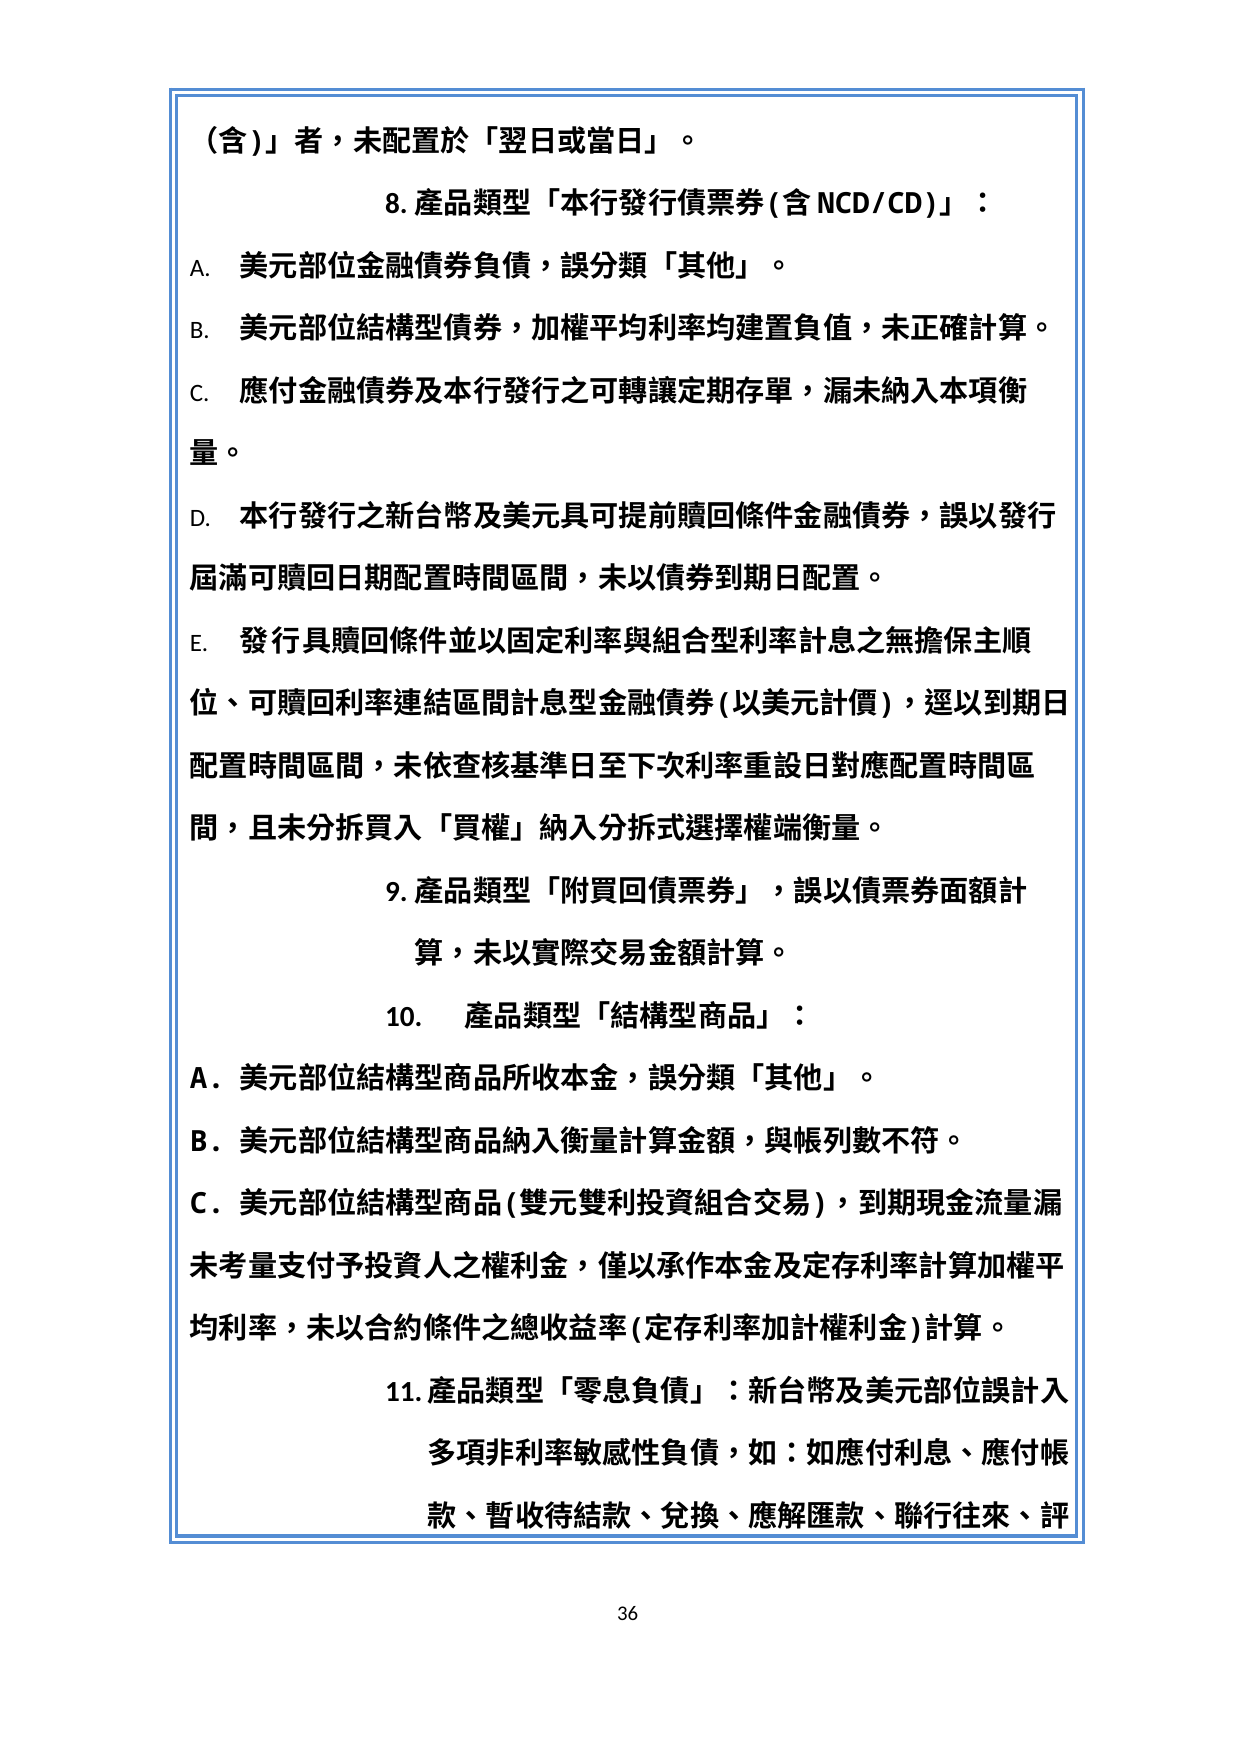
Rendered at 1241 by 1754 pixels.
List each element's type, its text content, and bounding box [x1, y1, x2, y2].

table_header 態樣五：銀行簿利率風險缺失： 1.內部作業規範之妥適性： (1)將銀行簿利率風險於「市場風險管理政策」中簡述，相關管理機制散見於不同規範中，已請該行依巴塞爾監理委員會規範意旨，研議訂定銀行簿利率風險管理政策，並將下列事項一併列入規範： 銀行簿利率風險管理權責劃分、責任歸屬及陳報機制。 銀行簿利率風險各類暴險狀況之相關控制機制。 銀行簿利率風險指標超逾限額時之處理程序及內部作業規範。 將銀行簿利率風險納入內部資本適足性評估。 依據銀行簿利率風險評估結果，訂定相關銀行簿利率風險管理策略(包含風險承擔、風險迴避、風險移轉、風險降低等)。 針對銀行簿利率風險之各類暴險風險胃納狀況，訂定超逾限額時之改善計畫。 (2)尚未配合依修正後銀行簿利率風險質化與量化指標，檢視現行銀行簿利率風險管理政策適合性，並修訂相關銀行簿利率風險管理策略，及針對已確認之各類風險訂定相對應之指標、預警及限額。 2.計算極端值測試，第一類資本淨額未以查核基準日數額計算，影響極端值測試結果之正確性。 3.△NII及△EVE計算正確性： (1)資產端： 產品類型「存放同業」： 新台幣及美元部位存放銀行同業，漏未納入衡量。 美元部位存放銀行同業納入衡量計算金額，與帳列金額不符。 新台幣及美元部位利率型態為浮動利率者，其重定價現金流量時間區間未採下次利率重設日，均誤配置為「翌日」。 新台幣及美元部位活期存款，加權平均利率均鍵為0%，未正確計算。 美元部位定期存款，未依適當之時間區間配置。 產品類型「拆放同業」：新台幣及美元部位拆放銀行同業，漏未納入衡量。 產品類型「存放央行(乙戶)」： 新台幣部位利率型態為機動利率者，誤配置為浮動利率，未以實際央行利率會議時點配置對應之時間區間「1(不含)~3個月(含)」，或加權平均利率誤鍵為0%。 新台幣部位應為機動利率(源自活期性存款0.396%、源自定期性存款1.083%)，誤配置為固定利率0.252%。 新台幣部位未依基準日利率計算正確之加權平均利率(源自活期性存款0.646%、源自定期性存款1.334%)。 產品類型「有價證券」： 新台幣及美元部位名目重定價現金流量及加權平均利率，均誤以購入成本衡量及到期殖利率衡量，未以證券面額衡量及票面利率衡量。 未將投資可轉換公司債資產交換納入衡量，並分拆賣出買權納入「分拆式選擇權」衡量；另對該債券投資附屬之利率交換，多計入「自動式選擇權」衡量。 對帳列附息債券投資，誤以帳面淨額衡量，未以面額衡量。 美元部位有價證券納入衡量之現金流量，與帳列銀行簿美元部位有價證券投資不符，有多計情形。 產品類型「附賣回債票券」：誤以債票券面額配置名目重定價現金流量，未以合約到期日所償還之本金衡量。 產品類型「放款」： 新台幣部位固定利率放款，有多筆長期放款原始資料名目利率誤植為0%，影響該項目加權平均利率計算正確性。 新台幣部位放款為階段式利率者，第一階段之固定利率誤以契約到期日配置時間區間，應調整為下次利率有效日。 產品類型「放款包含擔保/無擔保放款(一次/分期還本)、貼現與透支、信用卡與循環額度(隨借隨還)」： A.新台幣及美元部位零售客戶浮動利率放款，其時間區間均配置「翌日或當日」，未依個別下次利率重定價日配置對應之時間區間。 B.新台幣部位零售型客戶機動利率放款，有誤以契約到期日配置其名目重定價現金流量之時間區間，未依央行利率會議時點配置對應時間區間。 C.新台幣部位浮動利率放款，有誤將已到期及一個月內到期案件之時間區間配置於下次重定價日「1個月(不含)~3個月(含)」，未依實際到期日配置於「翌日或當日」或「2天~1個月(含)」，另有部分資料抓取錯誤致放款利率為0%。 產品類型「放款(包含 Factoring及Forfaiting)」： 新台幣及美元部位批發客戶機動利率及浮動利率放款，其時間區間均配置「翌日或當日」，未依央行利率會議時點配置對應時間區間及個別下次利率重定價日配置對應之時間區間。 對聯貸型授信案件，其利率型態未依個別利率定價條件決定，均誤配置為「管理利率」或「固定利率」，致名目重定價現金流量時間區間錯誤。 新台幣部位對批發客戶之循環動用型放款，有誤配置於產品類型「信用卡與循環額度(隨借隨還)」衡量，致錯誤套用公版計算程式行為化參數。 新台幣部位固定利率分期攤還放款，未依本金攤還條件配置名目重定價現金流量；美元部位亦有相同情形，且原始計算資料有不符常規之負值，及非應歸屬本項產品之零售客戶資料。 對已屆期浮動利率放款，現金流量時間區間誤配置以下次利率重訂價日對應之時間區間。 新台幣及美元部位屬無追索權之應收帳款承購淨額及遠期信用狀買斷，產品類型應分類至「其他」。 新台幣及美元部位管理利率放款，均誤以契約到期日配置名目本金現金流量之時間區間，未將管理利率配置於「翌日或當日」。 漏未計入美元部位出口押匯或出口押匯之加權平均利率均鍵置為0%，未正確計算。 誤將存放銀行同業、拆放銀行同業及放款轉列之催收款項，納入本項衡量。 產品類型「信用卡與循環額度 (隨借隨還)」： A.新台幣部位有距契約到期日未逾1個月者，誤配置「1個月~3個月」時間區間。 B.應收信用卡款項納入衡量計算金額，與帳列金額不符。 C.新台幣及美元部位應收信用卡款項之加權平均利率均鍵置為0%，未將分期付款利率或循環信用利率納入衡量。 D.誤將未動用循環信用額度之信用卡消費款列入本項衡量，改列「零息資產」項下衡量。 E.新台幣部位應收信用卡爭議款誤列入本項衡量。 F.新台幣部位以「管理利率」計息之應收信用卡款項(信用卡分期付款及循環消費款)，誤列入本項衡量，致誤適用公版計算程式預設之「固定利率」計算。 G.新台幣部位固定利率之信用卡分期帳款及信用卡帳單分期，尚未依銀行公會IRRBB量化指標問答集(FAQ)所示填報方式，分別將零售及批發客戶歸類至產品類型「放款」及「放款(含Factoring & Forfaiting)」。 產品類型「零息資產」： 對新台幣部位轉存央行存款（不計息）及美元部位存放央行(不計息)，漏未納入本項衡量。 新台幣及美元部位誤計入權益證券暴險項目，及多項非利率敏感性資產，如：應收利息、其他遞延資產、備抵呆帳、固定資產、累計折舊、催收款、無形資產、庫存現金、零用及週轉金、庫存外幣、運送中現金、待交換票據、存出保證金及信用卡其他手續費。 存放央行甲戶資金，誤將其重定價現金流量配置於時間區間「1年~1.5年」，未配置「翌日或當日」。 新台幣部位應收信用卡款項之當期消費款(全額繳款)，其時間區間誤全數配置於「翌日或當日」，未依實務狀況(結帳日為每月3、6、9、12、15、18、21、24及27，繳費截止日為信用卡結帳日加18天)配置於「2天~1個月(含)」。 新台幣部位央行可轉讓定期存單，誤以固定利率0%計入零息資產，未依實際發行利率計算加權平均利率並納入產品類型「有價證券」衡量。 新台幣部位零利率之信用卡代墊消費，雖列為零息資產，惟其中有部分資料因系統帶入信用卡循環利率，致計算加權平均利率不為0。 產品類型「其他」： A.新台幣及美元部位零售客戶所有利率類型之應收信用卡款項全額繳款及分期付款，產品類型應分類至「信用卡與循環額度(隨借隨還)」或「放款包含擔保/無擔保放款(一次/分期還本)、貼現與透支、信用卡與循環額度(隨借隨還)」。 B.新台幣部位應收信用卡款項分期付款之加權平均利率均鍵置為0%，未正確計算。 C.美元部位有資產數額為負值之情形。 D.尚未計入美元部位交易對手衍生性商品存出保證金，因有收取利息，建議納入IRRBB衡量。 (2)負債端： 產品類型「同業存款」： 新台幣及美元部位「銀行同業存款」及中華郵政轉存款，未納入衡量，均誤配置產品類型「零息負債」。 新台幣部位批發客戶浮動利率存款，其時間區間配置為「翌日或當日」，未依實際為機動利率型態之擺放原則配置對應之時間區間。 產品類型「同業拆款」： 新台幣部位帳列「央行放款轉融資」及「央行其他融資」金額，漏未納入本項衡量。 美元部位透支銀行同業，未列入本項衡量。 新台幣部位浮動利率央行其他融資，現金流量時間區間未採下次重定價日，均誤以契約到期日配置，且加權平均利率均鍵置為0%，未正確計算。 美元部位「透支銀行同業」之加權平均利率均鍵置為0%，未正確計算。 產品類型「活期存款」： A.新台幣部位對行員活期儲蓄存款錯配置本項，未配置「活期儲蓄存款」，且依其利率定價模式應界定為「管理利率」，以套用公版計算程式變量表之行為化參數。 B.美元部位之活期存款利率型態未分類管理利率，誤鍵為機動利率，致未適用變量表管理利率之行為化參數。 C.新台幣部位批發客戶之央行存款（庫款專戶)，誤歸類至本項及機動利率類型，應歸類至「同業存款」及浮動利率類型。 D.新台幣部位活期存款，對已到期未續存之定期存款，誤以約定之定存利率計算加權平均利率，未以實際支付之活期利率計算。 產品類型「活期儲蓄存款」，新台幣部位行員活期儲蓄存款 (含行員儲蓄存款及退休人員退休金優惠儲蓄存款)，利率類型未歸類至「管理利率」，致未適用變量表之行為化參數，且未以實際計息方式(二年期定儲利率加碼計息)計算加權平均利率。 產品類型「支票存款」： 新台幣部位支票存款誤分類於「零息負債」，致未適用變量表支票存款之行為化參數。 支票存款未配置管理利率，亦未適用變量表核心存款比例及行為到期日之行為化參數。 產品類型「定期存款」： A.新台幣部位浮動利率定期存款，誤以契約到期日配置名目重定價現金流量之時間區間，另其利率訂價特性，依公版計算程式規範應分類為「機動利率」，並以央行利率會議時點配置對應之時間區間。 B.新台幣部位零售及批發客戶機動利率存款，其時間區間均配置「翌日或當日」，未依央行利率會議時點配置對應時間區間。 C.美元部位零售客戶固定利率存款，時間區間配置錯誤。 D.誤將新台幣部位可轉讓定期存單計入本項衡量。 產品類型「活期存款」、「活期儲蓄存款」及「支票存款」： 新台幣部位機動利率存款，未以實際央行利率會議時點配置對應之時間區間。 美元部位管理利率存款，時間區間有配置於「2天~1個月（含)」者，未配置於「翌日或當日」。 產品類型「本行發行債票券(含NCD/CD)」： 美元部位金融債券負債，誤分類「其他」。 美元部位結構型債券，加權平均利率均建置負值，未正確計算。 應付金融債券及本行發行之可轉讓定期存單，漏未納入本項衡量。 本行發行之新台幣及美元具可提前贖回條件金融債券，誤以發行屆滿可贖回日期配置時間區間，未以債券到期日配置。 發行具贖回條件並以固定利率與組合型利率計息之無擔保主順位、可贖回利率連結區間計息型金融債券(以美元計價)，逕以到期日配置時間區間，未依查核基準日至下次利率重設日對應配置時間區間，且未分拆買入「買權」納入分拆式選擇權端衡量。 產品類型「附買回債票券」，誤以債票券面額計算，未以實際交易金額計算。 產品類型「結構型商品」： 美元部位結構型商品所收本金，誤分類「其他」。 美元部位結構型商品納入衡量計算金額，與帳列數不符。 美元部位結構型商品(雙元雙利投資組合交易)，到期現金流量漏未考量支付予投資人之權利金，僅以承作本金及定存利率計算加權平均利率，未以合約條件之總收益率(定存利率加計權利金)計算。 產品類型「零息負債」：新台幣及美元部位誤計入多項非利率敏感性負債，如：如應付利息、應付帳款、暫收待結款、兌換、應解匯款、聯行往來、評價調整。 產品類型「其他」： 尚未計入新台幣及美元部位交易對手衍生性商品存入保證金，因有支付利息，建議納入IRRBB衡量。 新台幣及美元部位無追索權應付承購帳款，尚未依銀行公會IRRBB量化指標問答集(FAQ)所示填報方式，即以應收承購帳款與應付承購帳款之淨額列計，並填入產品類型「放款(含Factoring & Forfaiting)」。 (3)自動式選擇權： 產品類型「遠期外匯合約」及「外匯交換」：因所使用計算輔助程式錯置新台幣及美元長、短部位幣別，致新台幣短部位及美元短部位衡量重定價現金流量錯誤，應請建立跨表檢核及覆核機制。 產品類型「期貨/遠期利率協定」：美元部位利率期貨錯置長、短部位之時間區間及金額。 產品類型「利率交換」、「可提前贖回交換」： A.新台幣及美元部位投資具提前贖回條件之可轉換公司債資產交換，對其附屬之利率交換條件，有多分拆利率交換交易納入本項衡量。 B.美元部位利率交換對長部位利息現金流量金額計算有誤。 C.美元部位可贖回利率交換(Callable Interest Rate Swap)，名目本金有未依合約按年遞增或誤填被避險標的之名目本金，致名目本金及利息之現金流量均少列。 D.美元部位利率交換(收浮動、付固定)交易，首次收付利息誤以按季或半年計算首次利息金額，未依交易生效日距首次收付日之實際天數，計算出正確之利息現金流量，致利息之現金流量多計。 E.漏未計算長、短部位之浮動利率利息現金流量，且名目本金誤以契約到期日時間區間配置，未擺放至下次重定價日對應之時間區間。 屬銀行簿衍生性金融商品，如：遠期外匯、外匯交換及利率交換等，係以長、短部位互抵後之淨額輸入公版計算程式，建議改以未互抵之名目本金及息票現金流量，分別輸入長部位及短部位對應之產品類型與時間區間。 (4)分拆式選擇權： 對聯貸授信案件利率型態均誤為「管理利率」，致對該類授信產品多分拆賣出百慕達式交換選擇權及買入利率下限選擇權納入本項衡量。 新台幣及美元部位投資之可轉換公司債資產交換，對該交易具可提前贖回條件，均漏分拆賣出買權納入本項衡量。 產品類型「百慕達式互換選擇權」： 新台幣及美元部位批發客戶固定利率放款，其時間區間為「翌日或當日」者，均未分拆賣出百慕達式互換選擇權。 新台幣及美元部位存放銀行同業及拆放銀行同業，誤多拆賣出百慕達式交換選擇權，納入衡量。 產品類型「遠期執行選擇權」， 本行發行以美元計價具提前贖回條件之零息金融債券分拆買入買權，目前以債券面額及內部報酬率輸入公版計算程式，建議改以票面利率衡量。 新台幣及美元部位投資之可轉換公司債，發行人具可提前贖回條件，已分拆賣出買權，惟對持有人之可提前賣回條件，未分拆買入賣權，誤分拆賣出賣權。 本行發行之新台幣及美元具可提前贖回條件金融債券漏未分拆買入買權，或誤以發行屆滿可贖回日期配置買入買權之時間區間，未以選擇權剩餘期間配置。 計算銀行簿利率風險，對美元部位資產端、負債端及自動式選擇權皆以折合新台幣金額輸入公版計算程式，惟分拆式選擇權以美元原幣金額輸入，影響其量化指標(△EVE)與極端值測試結果之正確性。 產品類型「利率上/下限型選擇權」：新台幣及美元部位管理利率放款，其分拆買入利率下限選擇權，誤將該等放款本金依實際放款利率所屬之利率區間配置，未配置至利率下限區間。 產品類型「美式賣權」： 新台幣及美元部位發行不具提前解約條件之可轉讓定期存單，誤多分拆賣出美式賣權。 對新台幣部位定期性存款及美元部位之外匯定期存款，屬批發客戶且為固定利率者，均漏未分拆賣出美式賣權或未依實際存款利率配置對應之利率區間。 批發客戶固定利率定期存款，重定價現金流量之時間區間最長為新台幣部位「2年(不含)～3年(含)」、美元部位為「1.5年(不含)～2年(含)」，惟分拆賣出「美式賣權」選擇權重定價現金流量誤配置時間區間「9年(不含)～10年(含)」。 [174, 91, 1080, 1534]
table_header 態樣五：銀行簿利率風險缺失： 1.內部作業規範之妥適性： (1)將銀行簿利率風險於「市場風險管理政策」中簡述，相關管理機制散見於不同規範中，已請該行依巴塞爾監理委員會規範意旨，研議訂定銀行簿利率風險管理政策，並將下列事項一併列入規範： 銀行簿利率風險管理權責劃分、責任歸屬及陳報機制。 銀行簿利率風險各類暴險狀況之相關控制機制。 銀行簿利率風險指標超逾限額時之處理程序及內部作業規範。 將銀行簿利率風險納入內部資本適足性評估。 依據銀行簿利率風險評估結果，訂定相關銀行簿利率風險管理策略(包含風險承擔、風險迴避、風險移轉、風險降低等)。 針對銀行簿利率風險之各類暴險風險胃納狀況，訂定超逾限額時之改善計畫。 (2)尚未配合依修正後銀行簿利率風險質化與量化指標，檢視現行銀行簿利率風險管理政策適合性，並修訂相關銀行簿利率風險管理策略，及針對已確認之各類風險訂定相對應之指標、預警及限額。 2.計算極端值測試，第一類資本淨額未以查核基準日數額計算，影響極端值測試結果之正確性。 3.△NII及△EVE計算正確性： (1)資產端： 產品類型「存放同業」： 新台幣及美元部位存放銀行同業，漏未納入衡量。 美元部位存放銀行同業納入衡量計算金額，與帳列金額不符。 新台幣及美元部位利率型態為浮動利率者，其重定價現金流量時間區間未採下次利率重設日，均誤配置為「翌日」。 新台幣及美元部位活期存款，加權平均利率均鍵為0%，未正確計算。 美元部位定期存款，未依適當之時間區間配置。 產品類型「拆放同業」：新台幣及美元部位拆放銀行同業，漏未納入衡量。 產品類型「存放央行(乙戶)」： 新台幣部位利率型態為機動利率者，誤配置為浮動利率，未以實際央行利率會議時點配置對應之時間區間「1(不含)~3個月(含)」，或加權平均利率誤鍵為0%。 新台幣部位應為機動利率(源自活期性存款0.396%、源自定期性存款1.083%)，誤配置為固定利率0.252%。 新台幣部位未依基準日利率計算正確之加權平均利率(源自活期性存款0.646%、源自定期性存款1.334%)。 產品類型「有價證券」： 新台幣及美元部位名目重定價現金流量及加權平均利率，均誤以購入成本衡量及到期殖利率衡量，未以證券面額衡量及票面利率衡量。 未將投資可轉換公司債資產交換納入衡量，並分拆賣出買權納入「分拆式選擇權」衡量；另對該債券投資附屬之利率交換，多計入「自動式選擇權」衡量。 對帳列附息債券投資，誤以帳面淨額衡量，未以面額衡量。 美元部位有價證券納入衡量之現金流量，與帳列銀行簿美元部位有價證券投資不符，有多計情形。 產品類型「附賣回債票券」：誤以債票券面額配置名目重定價現金流量，未以合約到期日所償還之本金衡量。 產品類型「放款」： 新台幣部位固定利率放款，有多筆長期放款原始資料名目利率誤植為0%，影響該項目加權平均利率計算正確性。 新台幣部位放款為階段式利率者，第一階段之固定利率誤以契約到期日配置時間區間，應調整為下次利率有效日。 產品類型「放款包含擔保/無擔保放款(一次/分期還本)、貼現與透支、信用卡與循環額度(隨借隨還)」： A.新台幣及美元部位零售客戶浮動利率放款，其時間區間均配置「翌日或當日」，未依個別下次利率重定價日配置對應之時間區間。 B.新台幣部位零售型客戶機動利率放款，有誤以契約到期日配置其名目重定價現金流量之時間區間，未依央行利率會議時點配置對應時間區間。 C.新台幣部位浮動利率放款，有誤將已到期及一個月內到期案件之時間區間配置於下次重定價日「1個月(不含)~3個月(含)」，未依實際到期日配置於「翌日或當日」或「2天~1個月(含)」，另有部分資料抓取錯誤致放款利率為0%。 產品類型「放款(包含 Factoring及Forfaiting)」： 新台幣及美元部位批發客戶機動利率及浮動利率放款，其時間區間均配置「翌日或當日」，未依央行利率會議時點配置對應時間區間及個別下次利率重定價日配置對應之時間區間。 對聯貸型授信案件，其利率型態未依個別利率定價條件決定，均誤配置為「管理利率」或「固定利率」，致名目重定價現金流量時間區間錯誤。 新台幣部位對批發客戶之循環動用型放款，有誤配置於產品類型「信用卡與循環額度(隨借隨還)」衡量，致錯誤套用公版計算程式行為化參數。 新台幣部位固定利率分期攤還放款，未依本金攤還條件配置名目重定價現金流量；美元部位亦有相同情形，且原始計算資料有不符常規之負值，及非應歸屬本項產品之零售客戶資料。 對已屆期浮動利率放款，現金流量時間區間誤配置以下次利率重訂價日對應之時間區間。 新台幣及美元部位屬無追索權之應收帳款承購淨額及遠期信用狀買斷，產品類型應分類至「其他」。 新台幣及美元部位管理利率放款，均誤以契約到期日配置名目本金現金流量之時間區間，未將管理利率配置於「翌日或當日」。 漏未計入美元部位出口押匯或出口押匯之加權平均利率均鍵置為0%，未正確計算。 誤將存放銀行同業、拆放銀行同業及放款轉列之催收款項，納入本項衡量。 產品類型「信用卡與循環額度 (隨借隨還)」： A.新台幣部位有距契約到期日未逾1個月者，誤配置「1個月~3個月」時間區間。 B.應收信用卡款項納入衡量計算金額，與帳列金額不符。 C.新台幣及美元部位應收信用卡款項之加權平均利率均鍵置為0%，未將分期付款利率或循環信用利率納入衡量。 D.誤將未動用循環信用額度之信用卡消費款列入本項衡量，改列「零息資產」項下衡量。 E.新台幣部位應收信用卡爭議款誤列入本項衡量。 F.新台幣部位以「管理利率」計息之應收信用卡款項(信用卡分期付款及循環消費款)，誤列入本項衡量，致誤適用公版計算程式預設之「固定利率」計算。 G.新台幣部位固定利率之信用卡分期帳款及信用卡帳單分期，尚未依銀行公會IRRBB量化指標問答集(FAQ)所示填報方式，分別將零售及批發客戶歸類至產品類型「放款」及「放款(含Factoring & Forfaiting)」。 產品類型「零息資產」： 對新台幣部位轉存央行存款（不計息）及美元部位存放央行(不計息)，漏未納入本項衡量。 新台幣及美元部位誤計入權益證券暴險項目，及多項非利率敏感性資產，如：應收利息、其他遞延資產、備抵呆帳、固定資產、累計折舊、催收款、無形資產、庫存現金、零用及週轉金、庫存外幣、運送中現金、待交換票據、存出保證金及信用卡其他手續費。 存放央行甲戶資金，誤將其重定價現金流量配置於時間區間「1年~1.5年」，未配置「翌日或當日」。 新台幣部位應收信用卡款項之當期消費款(全額繳款)，其時間區間誤全數配置於「翌日或當日」，未依實務狀況(結帳日為每月3、6、9、12、15、18、21、24及27，繳費截止日為信用卡結帳日加18天)配置於「2天~1個月(含)」。 新台幣部位央行可轉讓定期存單，誤以固定利率0%計入零息資產，未依實際發行利率計算加權平均利率並納入產品類型「有價證券」衡量。 新台幣部位零利率之信用卡代墊消費，雖列為零息資產，惟其中有部分資料因系統帶入信用卡循環利率，致計算加權平均利率不為0。 產品類型「其他」： A.新台幣及美元部位零售客戶所有利率類型之應收信用卡款項全額繳款及分期付款，產品類型應分類至「信用卡與循環額度(隨借隨還)」或「放款包含擔保/無擔保放款(一次/分期還本)、貼現與透支、信用卡與循環額度(隨借隨還)」。 B.新台幣部位應收信用卡款項分期付款之加權平均利率均鍵置為0%，未正確計算。 C.美元部位有資產數額為負值之情形。 D.尚未計入美元部位交易對手衍生性商品存出保證金，因有收取利息，建議納入IRRBB衡量。 (2)負債端： 產品類型「同業存款」： 新台幣及美元部位「銀行同業存款」及中華郵政轉存款，未納入衡量，均誤配置產品類型「零息負債」。 新台幣部位批發客戶浮動利率存款，其時間區間配置為「翌日或當日」，未依實際為機動利率型態之擺放原則配置對應之時間區間。 產品類型「同業拆款」： 新台幣部位帳列「央行放款轉融資」及「央行其他融資」金額，漏未納入本項衡量。 美元部位透支銀行同業，未列入本項衡量。 新台幣部位浮動利率央行其他融資，現金流量時間區間未採下次重定價日，均誤以契約到期日配置，且加權平均利率均鍵置為0%，未正確計算。 美元部位「透支銀行同業」之加權平均利率均鍵置為0%，未正確計算。 產品類型「活期存款」： A.新台幣部位對行員活期儲蓄存款錯配置本項，未配置「活期儲蓄存款」，且依其利率定價模式應界定為「管理利率」，以套用公版計算程式變量表之行為化參數。 B.美元部位之活期存款利率型態未分類管理利率，誤鍵為機動利率，致未適用變量表管理利率之行為化參數。 C.新台幣部位批發客戶之央行存款（庫款專戶)，誤歸類至本項及機動利率類型，應歸類至「同業存款」及浮動利率類型。 D.新台幣部位活期存款，對已到期未續存之定期存款，誤以約定之定存利率計算加權平均利率，未以實際支付之活期利率計算。 產品類型「活期儲蓄存款」，新台幣部位行員活期儲蓄存款 (含行員儲蓄存款及退休人員退休金優惠儲蓄存款)，利率類型未歸類至「管理利率」，致未適用變量表之行為化參數，且未以實際計息方式(二年期定儲利率加碼計息)計算加權平均利率。 產品類型「支票存款」： 新台幣部位支票存款誤分類於「零息負債」，致未適用變量表支票存款之行為化參數。 支票存款未配置管理利率，亦未適用變量表核心存款比例及行為到期日之行為化參數。 產品類型「定期存款」： A.新台幣部位浮動利率定期存款，誤以契約到期日配置名目重定價現金流量之時間區間，另其利率訂價特性，依公版計算程式規範應分類為「機動利率」，並以央行利率會議時點配置對應之時間區間。 B.新台幣部位零售及批發客戶機動利率存款，其時間區間均配置「翌日或當日」，未依央行利率會議時點配置對應時間區間。 C.美元部位零售客戶固定利率存款，時間區間配置錯誤。 D.誤將新台幣部位可轉讓定期存單計入本項衡量。 產品類型「活期存款」、「活期儲蓄存款」及「支票存款」： 新台幣部位機動利率存款，未以實際央行利率會議時點配置對應之時間區間。 美元部位管理利率存款，時間區間有配置於「2天~1個月（含)」者，未配置於「翌日或當日」。 產品類型「本行發行債票券(含NCD/CD)」： 美元部位金融債券負債，誤分類「其他」。 美元部位結構型債券，加權平均利率均建置負值，未正確計算。 應付金融債券及本行發行之可轉讓定期存單，漏未納入本項衡量。 本行發行之新台幣及美元具可提前贖回條件金融債券，誤以發行屆滿可贖回日期配置時間區間，未以債券到期日配置。 發行具贖回條件並以固定利率與組合型利率計息之無擔保主順位、可贖回利率連結區間計息型金融債券(以美元計價)，逕以到期日配置時間區間，未依查核基準日至下次利率重設日對應配置時間區間，且未分拆買入「買權」納入分拆式選擇權端衡量。 產品類型「附買回債票券」，誤以債票券面額計算，未以實際交易金額計算。 產品類型「結構型商品」： 美元部位結構型商品所收本金，誤分類「其他」。 美元部位結構型商品納入衡量計算金額，與帳列數不符。 美元部位結構型商品(雙元雙利投資組合交易)，到期現金流量漏未考量支付予投資人之權利金，僅以承作本金及定存利率計算加權平均利率，未以合約條件之總收益率(定存利率加計權利金)計算。 產品類型「零息負債」：新台幣及美元部位誤計入多項非利率敏感性負債，如：如應付利息、應付帳款、暫收待結款、兌換、應解匯款、聯行往來、評價調整。 產品類型「其他」： 尚未計入新台幣及美元部位交易對手衍生性商品存入保證金，因有支付利息，建議納入IRRBB衡量。 新台幣及美元部位無追索權應付承購帳款，尚未依銀行公會IRRBB量化指標問答集(FAQ)所示填報方式，即以應收承購帳款與應付承購帳款之淨額列計，並填入產品類型「放款(含Factoring & Forfaiting)」。 (3)自動式選擇權： 產品類型「遠期外匯合約」及「外匯交換」：因所使用計算輔助程式錯置新台幣及美元長、短部位幣別，致新台幣短部位及美元短部位衡量重定價現金流量錯誤，應請建立跨表檢核及覆核機制。 產品類型「期貨/遠期利率協定」：美元部位利率期貨錯置長、短部位之時間區間及金額。 產品類型「利率交換」、「可提前贖回交換」： A.新台幣及美元部位投資具提前贖回條件之可轉換公司債資產交換，對其附屬之利率交換條件，有多分拆利率交換交易納入本項衡量。 B.美元部位利率交換對長部位利息現金流量金額計算有誤。 C.美元部位可贖回利率交換(Callable Interest Rate Swap)，名目本金有未依合約按年遞增或誤填被避險標的之名目本金，致名目本金及利息之現金流量均少列。 D.美元部位利率交換(收浮動、付固定)交易，首次收付利息誤以按季或半年計算首次利息金額，未依交易生效日距首次收付日之實際天數，計算出正確之利息現金流量，致利息之現金流量多計。 E.漏未計算長、短部位之浮動利率利息現金流量，且名目本金誤以契約到期日時間區間配置，未擺放至下次重定價日對應之時間區間。 屬銀行簿衍生性金融商品，如：遠期外匯、外匯交換及利率交換等，係以長、短部位互抵後之淨額輸入公版計算程式，建議改以未互抵之名目本金及息票現金流量，分別輸入長部位及短部位對應之產品類型與時間區間。 (4)分拆式選擇權： 對聯貸授信案件利率型態均誤為「管理利率」，致對該類授信產品多分拆賣出百慕達式交換選擇權及買入利率下限選擇權納入本項衡量。 新台幣及美元部位投資之可轉換公司債資產交換，對該交易具可提前贖回條件，均漏分拆賣出買權納入本項衡量。 產品類型「百慕達式互換選擇權」： 新台幣及美元部位批發客戶固定利率放款，其時間區間為「翌日或當日」者，均未分拆賣出百慕達式互換選擇權。 新台幣及美元部位存放銀行同業及拆放銀行同業，誤多拆賣出百慕達式交換選擇權，納入衡量。 產品類型「遠期執行選擇權」， 本行發行以美元計價具提前贖回條件之零息金融債券分拆買入買權，目前以債券面額及內部報酬率輸入公版計算程式，建議改以票面利率衡量。 新台幣及美元部位投資之可轉換公司債，發行人具可提前贖回條件，已分拆賣出買權，惟對持有人之可提前賣回條件，未分拆買入賣權，誤分拆賣出賣權。 本行發行之新台幣及美元具可提前贖回條件金融債券漏未分拆買入買權，或誤以發行屆滿可贖回日期配置買入買權之時間區間，未以選擇權剩餘期間配置。 計算銀行簿利率風險，對美元部位資產端、負債端及自動式選擇權皆以折合新台幣金額輸入公版計算程式，惟分拆式選擇權以美元原幣金額輸入，影響其量化指標(△EVE)與極端值測試結果之正確性。 產品類型「利率上/下限型選擇權」：新台幣及美元部位管理利率放款，其分拆買入利率下限選擇權，誤將該等放款本金依實際放款利率所屬之利率區間配置，未配置至利率下限區間。 產品類型「美式賣權」： 新台幣及美元部位發行不具提前解約條件之可轉讓定期存單，誤多分拆賣出美式賣權。 對新台幣部位定期性存款及美元部位之外匯定期存款，屬批發客戶且為固定利率者，均漏未分拆賣出美式賣權或未依實際存款利率配置對應之利率區間。 批發客戶固定利率定期存款，重定價現金流量之時間區間最長為新台幣部位「2年(不含)～3年(含)」、美元部位為「1.5年(不含)～2年(含)」，惟分拆賣出「美式賣權」選擇權重定價現金流量誤配置時間區間「9年(不含)～10年(含)」。 [178, 97, 1075, 1534]
